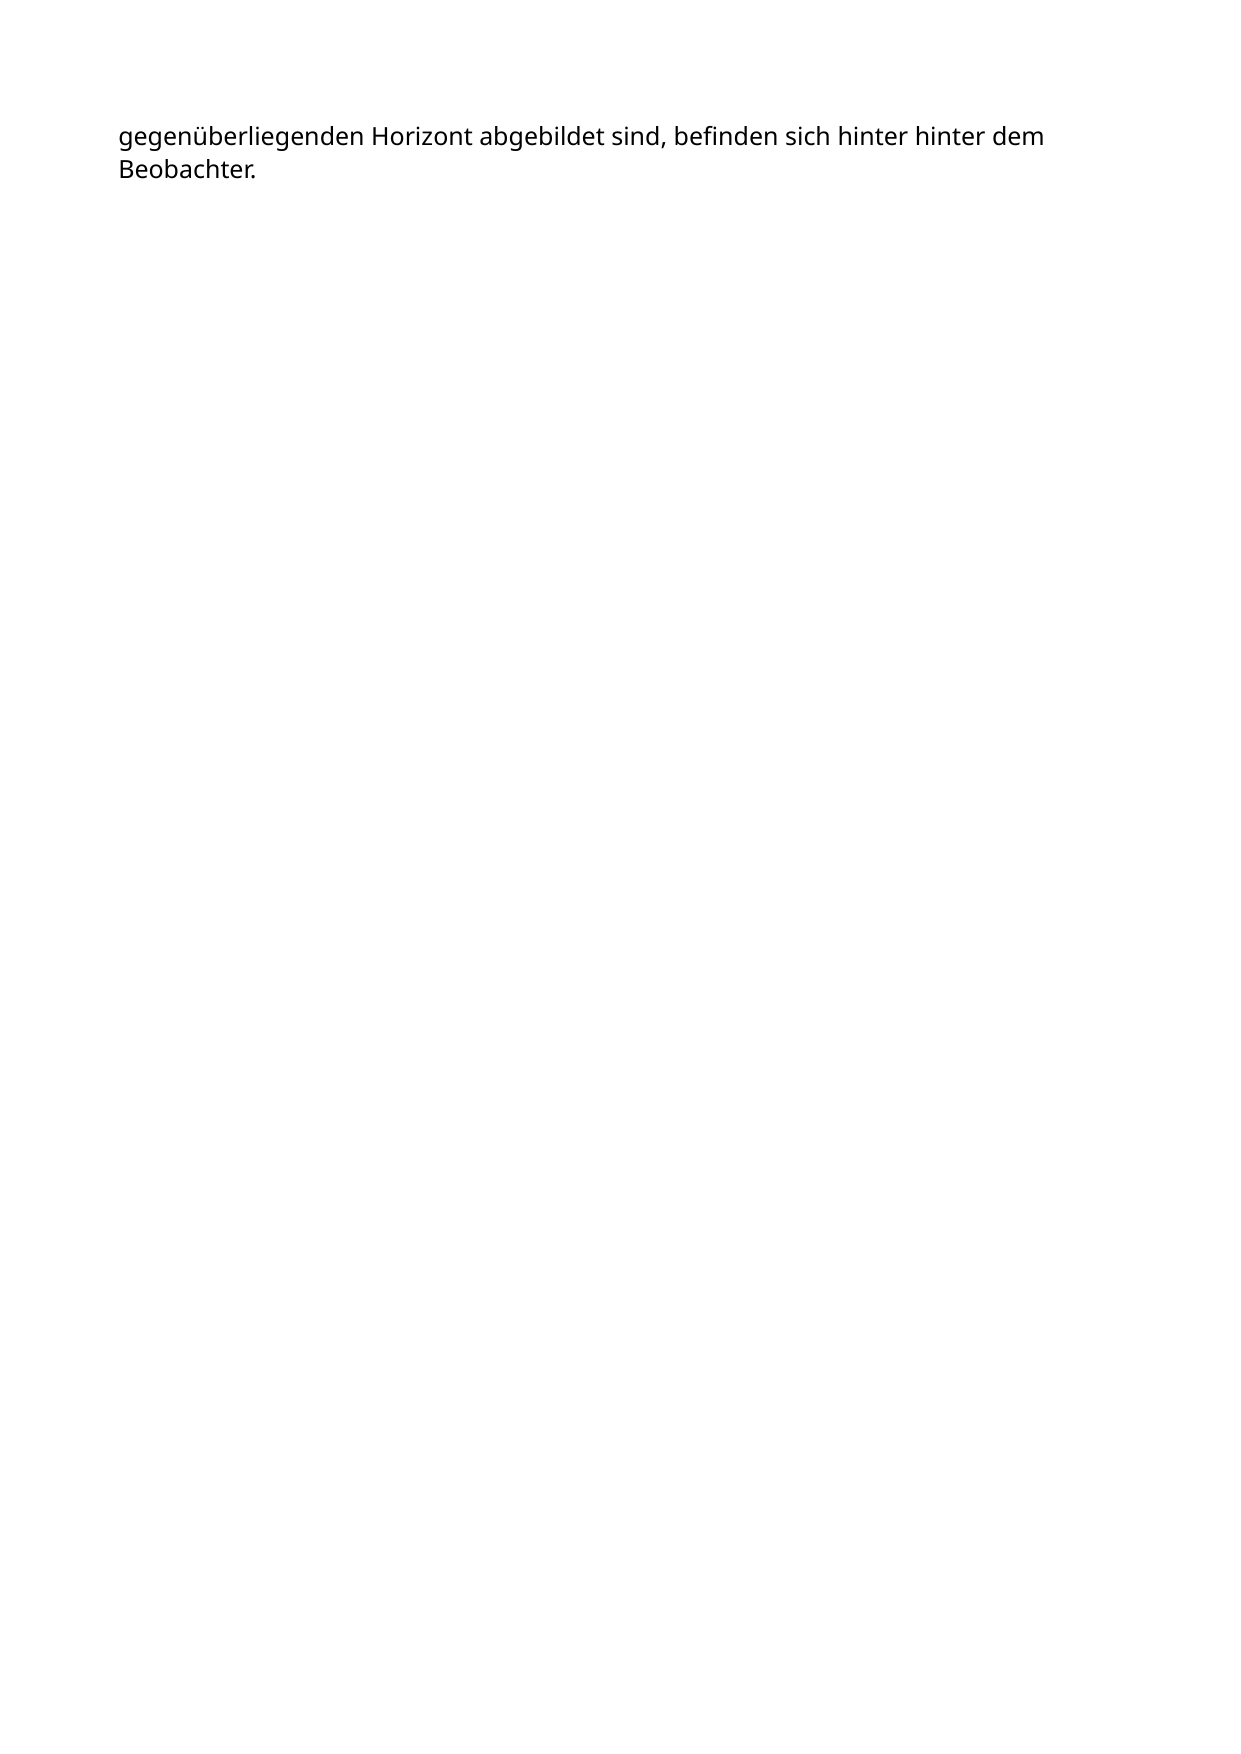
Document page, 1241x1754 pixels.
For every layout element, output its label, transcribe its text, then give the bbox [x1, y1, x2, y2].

text gegenüberliegenden Horizont abgebildet sind, befinden sich hinter hinter dem Beobachter. [118, 118, 1122, 186]
